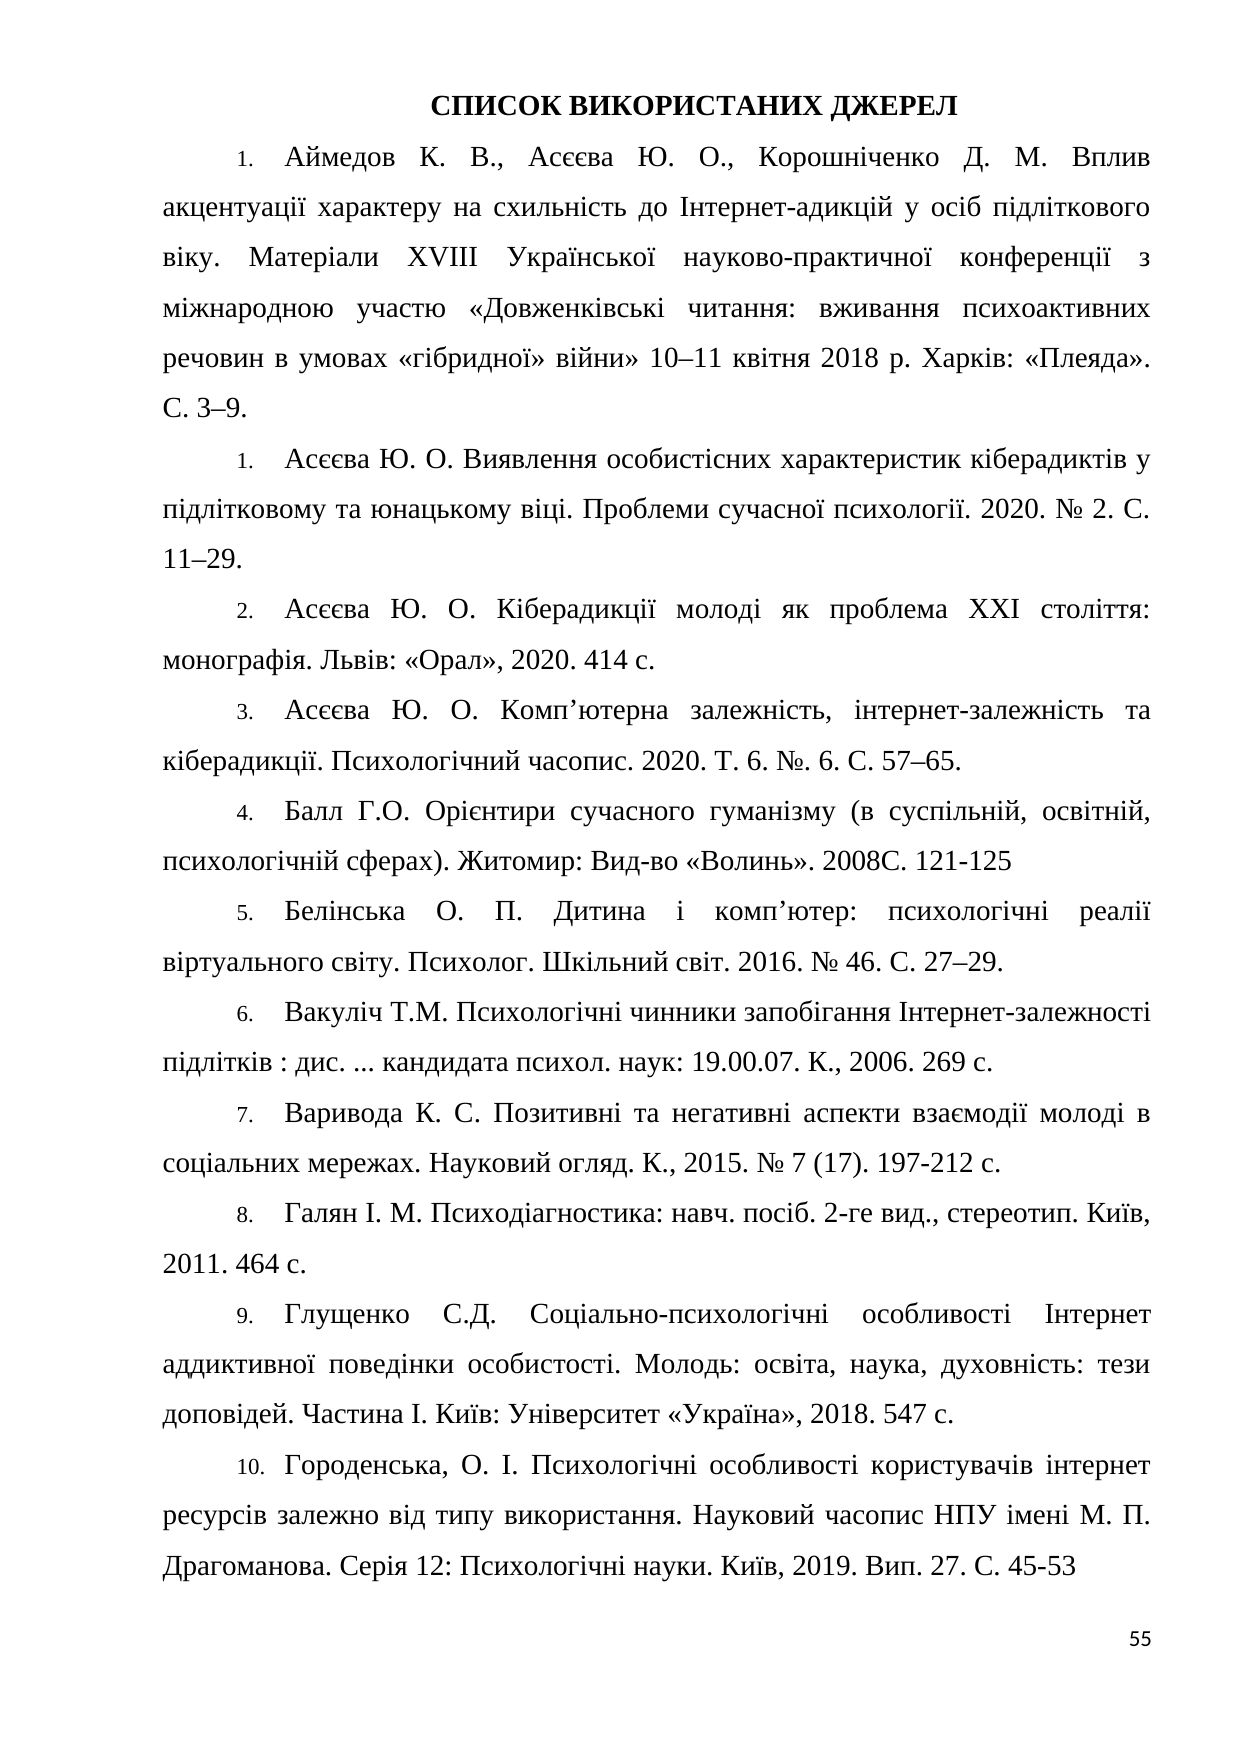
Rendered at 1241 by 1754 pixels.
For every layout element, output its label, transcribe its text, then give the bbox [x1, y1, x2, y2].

list Асєєва Ю. О. Виявлення особистісних характеристик кіберадиктів у підлітковому та юнацькому віці. Проблеми сучасної психології. 2020. № 2. С. 11–29. [162, 441, 1152, 575]
list Асєєва Ю. О. Комп’ютерна залежність, інтернет-залежність та кіберадикції. Психологічний часопис. 2020. Т. 6. №. 6. С. 57–65. [162, 692, 1152, 776]
list Балл Г.О. Орієнтири сучасного гуманізму (в суспільній, освітній, психологічній сферах). Житомир: Вид-во «Волинь». 2008С. 121-125 [162, 793, 1152, 877]
list Галян І. М. Психодіагностика: навч. посіб. 2-ге вид., стереотип. Київ, 2011. 464 с. [162, 1195, 1152, 1279]
list Городенська, О. І. Психологічні особливості користувачів інтернет ресурсів залежно від типу використання. Науковий часопис НПУ імені М. П. Драгоманова. Серія 12: Психологічні науки. Київ, 2019. Вип. 27. С. 45-53 [162, 1447, 1152, 1581]
list Глущенко С.Д. Соціально-психологічні особливості Інтернет аддиктивної поведінки особистості. Молодь: освіта, наука, духовність: тези доповідей. Частина І. Київ: Університет «Україна», 2018. 547 с. [162, 1296, 1152, 1430]
list Белінська О. П. Дитина і комп’ютер: психологічні реалії віртуального світу. Психолог. Шкільний світ. 2016. № 46. С. 27–29. [162, 893, 1152, 977]
list Варивода К. С. Позитивні та негативні аспекти взаємодії молоді в соціальних мережах. Науковий огляд. К., 2015. № 7 (17). 197-212 с. [162, 1095, 1152, 1179]
list Аймедов К. В., Асєєва Ю. О., Корошніченко Д. М. Вплив акцентуації характеру на схильність до Інтернет-адикцій у осіб підліткового віку. Матеріали ХVІІІ Української науково-практичної конференції з міжнародною участю «Довженківські читання: вживання психоактивних речовин в умовах «гібридної» війни» 10–11 квітня 2018 р. Харків: «Плеяда». С. 3–9. [162, 139, 1152, 424]
list Вакуліч Т.М. Психологічні чинники запобігання Інтернет-залежності підлітків : дис. ... кандидата психол. наук: 19.00.07. К., 2006. 269 с. [162, 994, 1152, 1078]
list Асєєва Ю. О. Кіберадикції молоді як проблема ХХІ століття: монографія. Львів: «Орал», 2020. 414 с. [162, 592, 1152, 676]
text СПИСОК ВИКОРИСТАНИХ ДЖЕРЕЛ [162, 88, 1152, 122]
